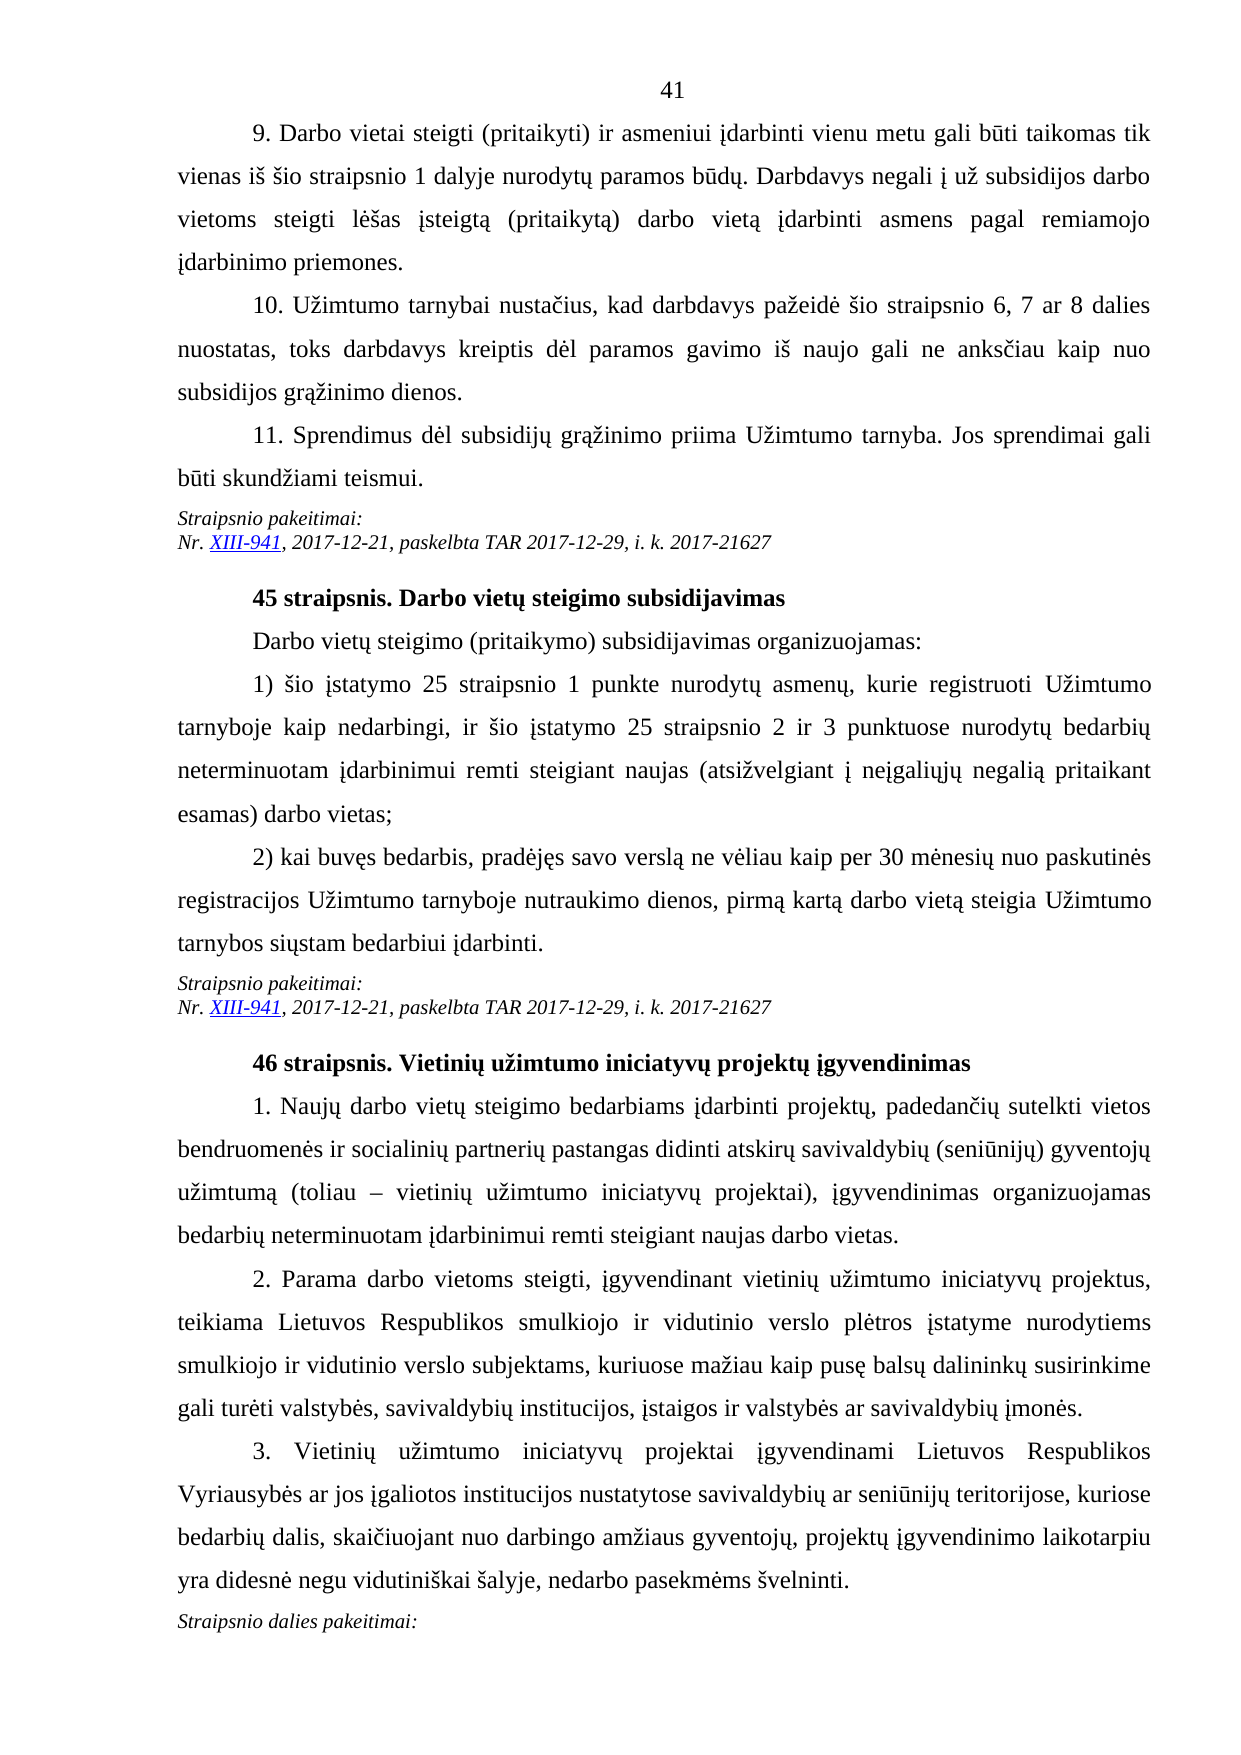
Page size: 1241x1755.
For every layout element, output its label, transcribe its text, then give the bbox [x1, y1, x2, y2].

text Darbo vietų steigimo (pritaikymo) subsidijavimas organizuojamas: [177, 626, 1152, 655]
text 2. Parama darbo vietoms steigti, įgyvendinant vietinių užimtumo iniciatyvų projektus, teikiama Lietuvos Respublikos smulkiojo ir vidutinio verslo plėtros įstatyme nurodytiems smulkiojo ir vidutinio verslo subjektams, kuriuose mažiau kaip pusę balsų dalininkų susirinkime gali turėti valstybės, savivaldybių institucijos, įstaigos ir valstybės ar savivaldybių įmonės. [177, 1264, 1152, 1422]
text Nr. XIII-941, 2017-12-21, paskelbta TAR 2017-12-29, i. k. 2017-21627 [177, 530, 1152, 554]
text 2) kai buvęs bedarbis, pradėjęs savo verslą ne vėliau kaip per 30 mėnesių nuo paskutinės registracijos Užimtumo tarnyboje nutraukimo dienos, pirmą kartą darbo vietą steigia Užimtumo tarnybos siųstam bedarbiui įdarbinti. [177, 842, 1152, 957]
text Straipsnio dalies pakeitimai: [177, 1609, 1152, 1633]
text 1. Naujų darbo vietų steigimo bedarbiams įdarbinti projektų, padedančių sutelkti vietos bendruomenės ir socialinių partnerių pastangas didinti atskirų savivaldybių (seniūnijų) gyventojų užimtumą (toliau – vietinių užimtumo iniciatyvų projektai), įgyvendinimas organizuojamas bedarbių neterminuotam įdarbinimui remti steigiant naujas darbo vietas. [177, 1091, 1152, 1249]
text 3. Vietinių užimtumo iniciatyvų projektai įgyvendinami Lietuvos Respublikos Vyriausybės ar jos įgaliotos institucijos nustatytose savivaldybių ar seniūnijų teritorijose, kuriose bedarbių dalis, skaičiuojant nuo darbingo amžiaus gyventojų, projektų įgyvendinimo laikotarpiu yra didesnė negu vidutiniškai šalyje, nedarbo pasekmėms švelninti. [177, 1436, 1152, 1594]
text 10. Užimtumo tarnybai nustačius, kad darbdavys pažeidė šio straipsnio 6, 7 ar 8 dalies nuostatas, toks darbdavys kreiptis dėl paramos gavimo iš naujo gali ne anksčiau kaip nuo subsidijos grąžinimo dienos. [177, 291, 1152, 406]
text 9. Darbo vietai steigti (pritaikyti) ir asmeniui įdarbinti vienu metu gali būti taikomas tik vienas iš šio straipsnio 1 dalyje nurodytų paramos būdų. Darbdavys negali į už subsidijos darbo vietoms steigti lėšas įsteigtą (pritaikytą) darbo vietą įdarbinti asmens pagal remiamojo įdarbinimo priemones. [177, 118, 1152, 276]
text 46 straipsnis. Vietinių užimtumo iniciatyvų projektų įgyvendinimas [177, 1048, 1152, 1077]
text 1) šio įstatymo 25 straipsnio 1 punkte nurodytų asmenų, kurie registruoti Užimtumo tarnyboje kaip nedarbingi, ir šio įstatymo 25 straipsnio 2 ir 3 punktuose nurodytų bedarbių neterminuotam įdarbinimui remti steigiant naujas (atsižvelgiant į neįgaliųjų negalią pritaikant esamas) darbo vietas; [177, 669, 1152, 827]
text 45 straipsnis. Darbo vietų steigimo subsidijavimas [177, 583, 1152, 612]
text Straipsnio pakeitimai: [177, 506, 1152, 530]
text Straipsnio pakeitimai: [177, 971, 1152, 995]
text 11. Sprendimus dėl subsidijų grąžinimo priima Užimtumo tarnyba. Jos sprendimai gali būti skundžiami teismui. [177, 420, 1152, 492]
text Nr. XIII-941, 2017-12-21, paskelbta TAR 2017-12-29, i. k. 2017-21627 [177, 995, 1152, 1019]
